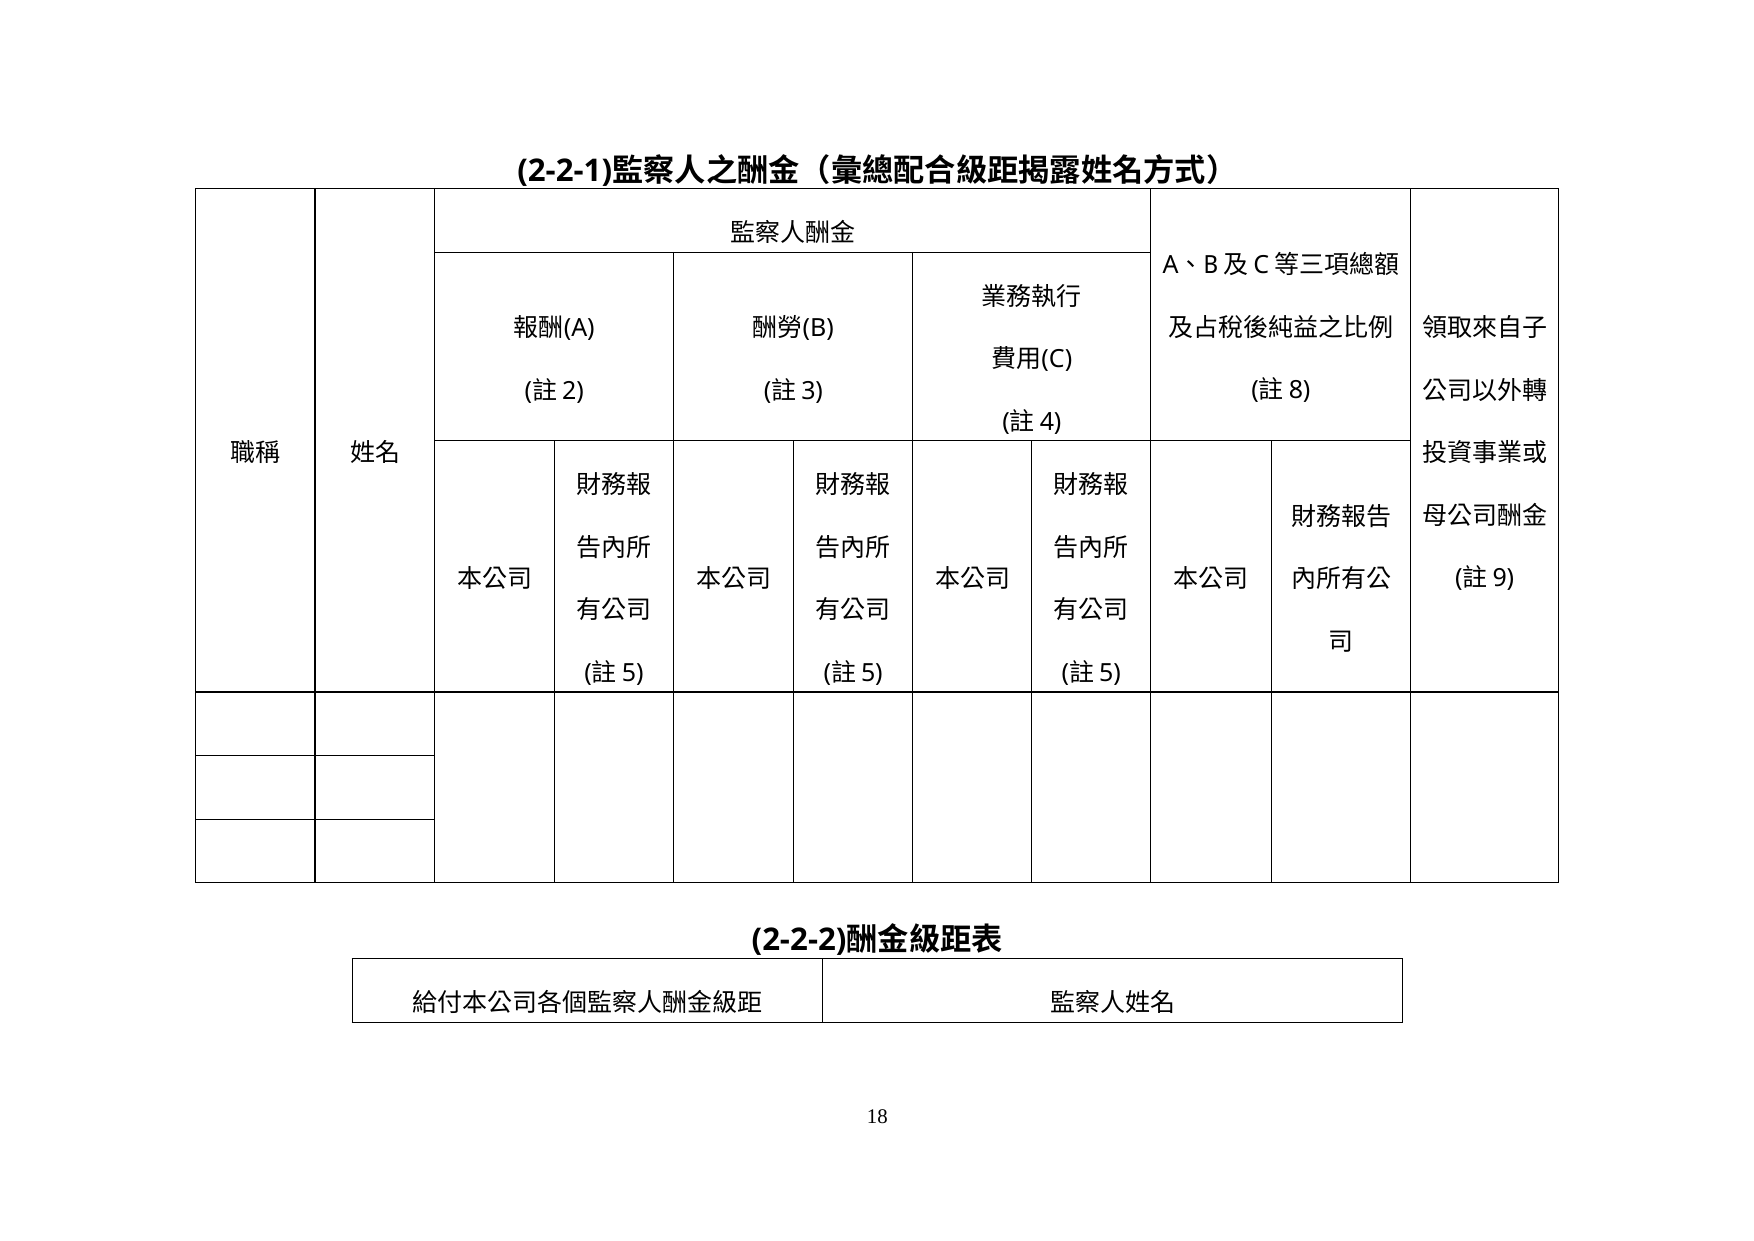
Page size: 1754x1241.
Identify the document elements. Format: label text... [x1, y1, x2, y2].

table_cell [196, 820, 314, 882]
table_cell [1272, 693, 1410, 882]
table_cell [1151, 693, 1271, 882]
table_cell [435, 693, 554, 882]
table_cell [555, 693, 673, 882]
table_cell 財務報告內所有公司 (註5) [794, 441, 912, 691]
table_cell 本公司 [435, 441, 554, 691]
table_cell 本公司 [674, 441, 793, 691]
table_cell 酬勞(B) (註3) [674, 253, 912, 440]
table_cell [316, 693, 434, 755]
table_cell [1411, 693, 1558, 882]
table_header 姓名 [316, 189, 434, 691]
table_header 給付本公司各個監察人酬金級距 [353, 959, 822, 1022]
table_header A、B及C等三項總額及占稅後純益之比例 (註8) [1151, 189, 1410, 440]
table_header 領取來自子公司以外轉投資事業或母公司酬金 (註9) [1411, 189, 1558, 691]
text (2-2-1)監察人之酬金（彙總配合級距揭露姓名方式） [120, 126, 1634, 188]
table_cell [913, 693, 1031, 882]
table_cell 財務報告內所有公司 (註5) [555, 441, 673, 691]
table_header 監察人姓名 [823, 959, 1402, 1022]
table_cell [196, 693, 314, 755]
table_cell 業務執行 費用(C) (註4) [913, 253, 1150, 440]
table_cell [674, 693, 793, 882]
table_cell 本公司 [913, 441, 1031, 691]
table_cell [196, 756, 314, 818]
table_cell [316, 756, 434, 818]
table_cell 本公司 [1151, 441, 1271, 691]
table_cell 財務報告內所有公司 (註5) [1032, 441, 1150, 691]
table_cell [794, 693, 912, 882]
text (2-2-2)酬金級距表 [120, 896, 1634, 958]
table_cell 報酬(A) (註2) [435, 253, 673, 440]
table_cell [316, 820, 434, 882]
table_cell [1032, 693, 1150, 882]
table_header 職稱 [196, 189, 314, 691]
table_cell 財務報告內所有公司 [1272, 441, 1410, 691]
table_header 監察人酬金 [435, 189, 1150, 252]
